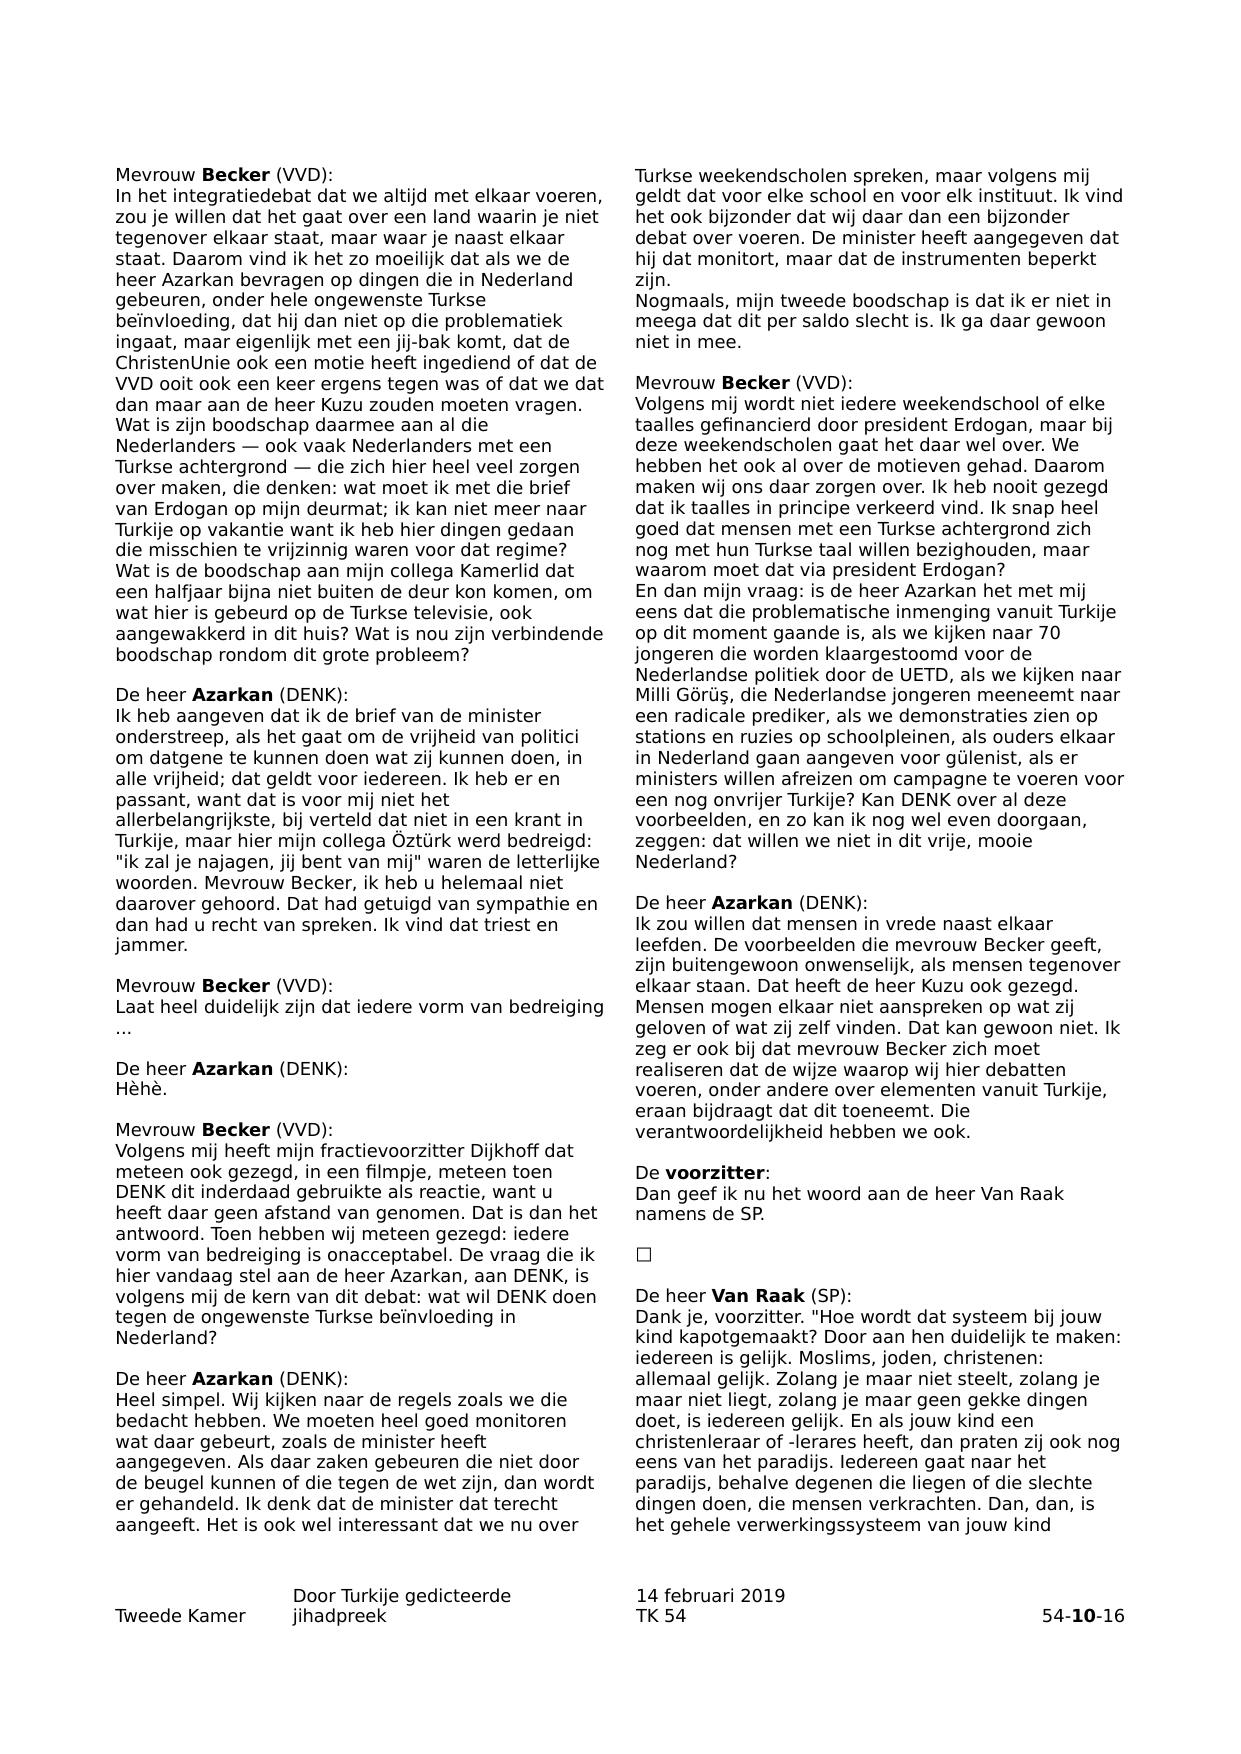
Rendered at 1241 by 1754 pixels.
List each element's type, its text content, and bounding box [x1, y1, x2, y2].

text Volgens mij heeft mijn fractievoorzitter Dijkhoff dat meteen ook gezegd, in een filmpje, meteen toen DENK dit inderdaad gebruikte als reactie, want u heeft daar geen afstand van genomen. Dat is dan het antwoord. Toen hebben wij meteen gezegd: iedere vorm van bedreiging is onacceptabel. De vraag die ik hier vandaag stel aan de heer Azarkan, aan DENK, is volgens mij de kern van dit debat: wat wil DENK doen tegen de ongewenste Turkse beïnvloeding in Nederland? [115, 1141, 605, 1349]
text De voorzitter: [635, 1163, 1125, 1183]
text Mevrouw Becker (VVD): [115, 165, 605, 186]
text De heer Azarkan (DENK): [115, 1369, 605, 1390]
text In het integratiedebat dat we altijd met elkaar voeren, zou je willen dat het gaat over een land waarin je niet tegenover elkaar staat, maar waar je naast elkaar staat. Daarom vind ik het zo moeilijk dat als we de heer Azarkan bevragen op dingen die in Nederland gebeuren, onder hele ongewenste Turkse beïnvloeding, dat hij dan niet op die problematiek ingaat, maar eigenlijk met een jij-bak komt, dat de ChristenUnie ook een motie heeft ingediend of dat de VVD ooit ook een keer ergens tegen was of dat we dat dan maar aan de heer Kuzu zouden moeten vragen. Wat is zijn boodschap daarmee aan al die Nederlanders — ook vaak Nederlanders met een Turkse achtergrond — die zich hier heel veel zorgen over maken, die denken: wat moet ik met die brief van Erdogan op mijn deurmat; ik kan niet meer naar Turkije op vakantie want ik heb hier dingen gedaan die misschien te vrijzinnig waren voor dat regime? Wat is de boodschap aan mijn collega Kamerlid dat een halfjaar bijna niet buiten de deur kon komen, om wat hier is gebeurd op de Turkse televisie, ook aangewakkerd in dit huis? Wat is nou zijn verbindende boodschap rondom dit grote probleem? [115, 186, 605, 665]
text ⬜ [635, 1245, 1125, 1266]
text De heer Azarkan (DENK): [115, 685, 605, 706]
text Turkse weekendscholen spreken, maar volgens mij geldt dat voor elke school en voor elk instituut. Ik vind het ook bijzonder dat wij daar dan een bijzonder debat over voeren. De minister heeft aangegeven dat hij dat monitort, maar dat de instrumenten beperkt zijn. [635, 165, 1125, 290]
text Ik heb aangeven dat ik de brief van de minister onderstreep, als het gaat om de vrijheid van politici om datgene te kunnen doen wat zij kunnen doen, in alle vrijheid; dat geldt voor iedereen. Ik heb er en passant, want dat is voor mij niet het allerbelangrijkste, bij verteld dat niet in een krant in Turkije, maar hier mijn collega Öztürk werd bedreigd: "ik zal je najagen, jij bent van mij" waren de letterlijke woorden. Mevrouw Becker, ik heb u helemaal niet daarover gehoord. Dat had getuigd van sympathie en dan had u recht van spreken. Ik vind dat triest en jammer. [115, 706, 605, 956]
text Mevrouw Becker (VVD): [635, 373, 1125, 393]
text Heel simpel. Wij kijken naar de regels zoals we die bedacht hebben. We moeten heel goed monitoren wat daar gebeurt, zoals de minister heeft aangegeven. Als daar zaken gebeuren die niet door de beugel kunnen of die tegen de wet zijn, dan wordt er gehandeld. Ik denk dat de minister dat terecht aangeeft. Het is ook wel interessant dat we nu over [115, 1390, 605, 1536]
text De heer Azarkan (DENK): [635, 893, 1125, 913]
text Mevrouw Becker (VVD): [115, 1120, 605, 1141]
text De heer Azarkan (DENK): [115, 1058, 605, 1079]
text Mevrouw Becker (VVD): [115, 976, 605, 997]
text En dan mijn vraag: is de heer Azarkan het met mij eens dat die problematische inmenging vanuit Turkije op dit moment gaande is, als we kijken naar 70 jongeren die worden klaargestoomd voor de Nederlandse politiek door de UETD, als we kijken naar Milli Görüş, die Nederlandse jongeren meeneemt naar een radicale prediker, als we demonstraties zien op stations en ruzies op schoolpleinen, als ouders elkaar in Nederland gaan aangeven voor gülenist, als er ministers willen afreizen om campagne te voeren voor een nog onvrijer Turkije? Kan DENK over al deze voorbeelden, en zo kan ik nog wel even doorgaan, zeggen: dat willen we niet in dit vrije, mooie Nederland? [635, 581, 1125, 873]
text Hèhè. [115, 1079, 605, 1100]
text Volgens mij wordt niet iedere weekendschool of elke taalles gefinancierd door president Erdogan, maar bij deze weekendscholen gaat het daar wel over. We hebben het ook al over de motieven gehad. Daarom maken wij ons daar zorgen over. Ik heb nooit gezegd dat ik taalles in principe verkeerd vind. Ik snap heel goed dat mensen met een Turkse achtergrond zich nog met hun Turkse taal willen bezighouden, maar waarom moet dat via president Erdogan? [635, 393, 1125, 581]
text Laat heel duidelijk zijn dat iedere vorm van bedreiging ... [115, 997, 605, 1038]
text Nogmaals, mijn tweede boodschap is dat ik er niet in meega dat dit per saldo slecht is. Ik ga daar gewoon niet in mee. [635, 290, 1125, 353]
text Dan geef ik nu het woord aan de heer Van Raak namens de SP. [635, 1183, 1125, 1225]
text Ik zou willen dat mensen in vrede naast elkaar leefden. De voorbeelden die mevrouw Becker geeft, zijn buitengewoon onwenselijk, als mensen tegenover elkaar staan. Dat heeft de heer Kuzu ook gezegd. Mensen mogen elkaar niet aanspreken op wat zij geloven of wat zij zelf vinden. Dat kan gewoon niet. Ik zeg er ook bij dat mevrouw Becker zich moet realiseren dat de wijze waarop wij hier debatten voeren, onder andere over elementen vanuit Turkije, eraan bijdraagt dat dit toeneemt. Die verantwoordelijkheid hebben we ook. [635, 913, 1125, 1143]
text De heer Van Raak (SP): [635, 1286, 1125, 1306]
text Dank je, voorzitter. "Hoe wordt dat systeem bij jouw kind kapotgemaakt? Door aan hen duidelijk te maken: iedereen is gelijk. Moslims, joden, christenen: allemaal gelijk. Zolang je maar niet steelt, zolang je maar niet liegt, zolang je maar geen gekke dingen doet, is iedereen gelijk. En als jouw kind een christenleraar of -lerares heeft, dan praten zij ook nog eens van het paradijs. Iedereen gaat naar het paradijs, behalve degenen die liegen of die slechte dingen doen, die mensen verkrachten. Dan, dan, is het gehele verwerkingssysteem van jouw kind [635, 1306, 1125, 1536]
